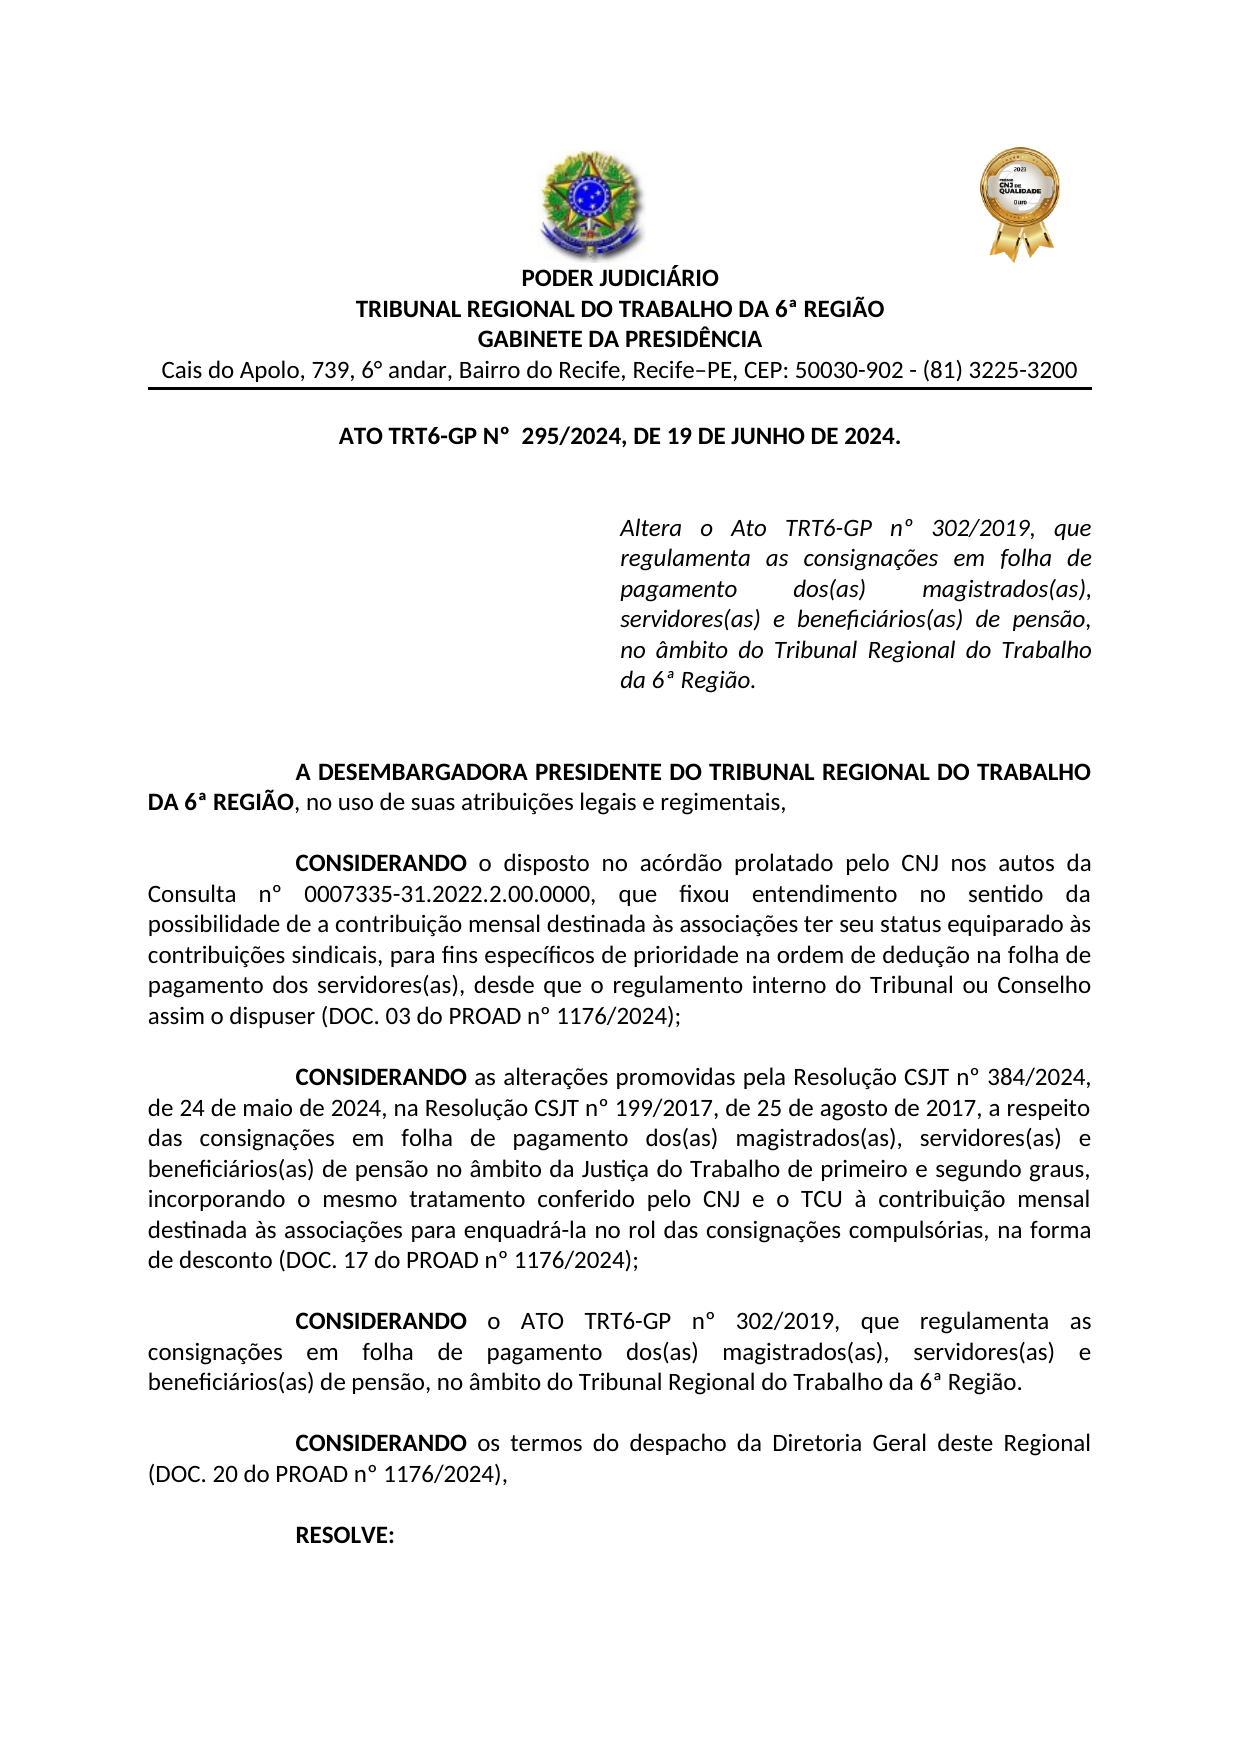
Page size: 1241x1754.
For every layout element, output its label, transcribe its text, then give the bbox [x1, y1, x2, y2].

text ATO TRT6-GP Nº 295/2024, DE 19 DE JUNHO DE 2024. [148, 420, 1092, 451]
text Altera o Ato TRT6-GP nº 302/2019, que regulamenta as consignações em folha de pagamento dos(as) magistrados(as), servidores(as) e beneficiários(as) de pensão, no âmbito do Tribunal Regional do Trabalho da 6ª Região. [620, 512, 1092, 695]
text Cais do Apolo, 739, 6° andar, Bairro do Recife, Recife–PE, CEP: 50030-902 - (81) 3225-3200 [148, 354, 1092, 387]
text CONSIDERANDO as alterações promovidas pela Resolução CSJT nº 384/2024, de 24 de maio de 2024, na Resolução CSJT nº 199/2017, de 25 de agosto de 2017, a respeito das consignações em folha de pagamento dos(as) magistrados(as), servidores(as) e beneficiários(as) de pensão no âmbito da Justiça do Trabalho de primeiro e segundo graus, incorporando o mesmo tratamento conferido pelo CNJ e o TCU à contribuição mensal destinada às associações para enquadrá-la no rol das consignações compulsórias, na forma de desconto (DOC. 17 do PROAD nº 1176/2024); [148, 1061, 1092, 1275]
text CONSIDERANDO o ATO TRT6-GP nº 302/2019, que regulamenta as consignações em folha de pagamento dos(as) magistrados(as), servidores(as) e beneficiários(as) de pensão, no âmbito do Tribunal Regional do Trabalho da 6ª Região. [148, 1305, 1092, 1397]
text CONSIDERANDO os termos do despacho da Diretoria Geral deste Regional (DOC. 20 do PROAD nº 1176/2024), [148, 1427, 1092, 1488]
text TRIBUNAL REGIONAL DO TRABALHO DA 6ª REGIÃO [148, 293, 1092, 323]
text RESOLVE: [148, 1519, 1092, 1549]
text PODER JUDICIÁRIO [148, 262, 1092, 293]
picture [980, 147, 1060, 263]
text A DESEMBARGADORA PRESIDENTE DO TRIBUNAL REGIONAL DO TRABALHO DA 6ª REGIÃO, no uso de suas atribuições legais e regimentais, [148, 756, 1092, 817]
picture [537, 150, 647, 263]
text CONSIDERANDO o disposto no acórdão prolatado pelo CNJ nos autos da Consulta nº 0007335-31.2022.2.00.0000, que fixou entendimento no sentido da possibilidade de a contribuição mensal destinada às associações ter seu status equiparado às contribuições sindicais, para fins específicos de prioridade na ordem de dedução na folha de pagamento dos servidores(as), desde que o regulamento interno do Tribunal ou Conselho assim o dispuser (DOC. 03 do PROAD nº 1176/2024); [148, 848, 1092, 1031]
text GABINETE DA PRESIDÊNCIA [148, 323, 1092, 354]
